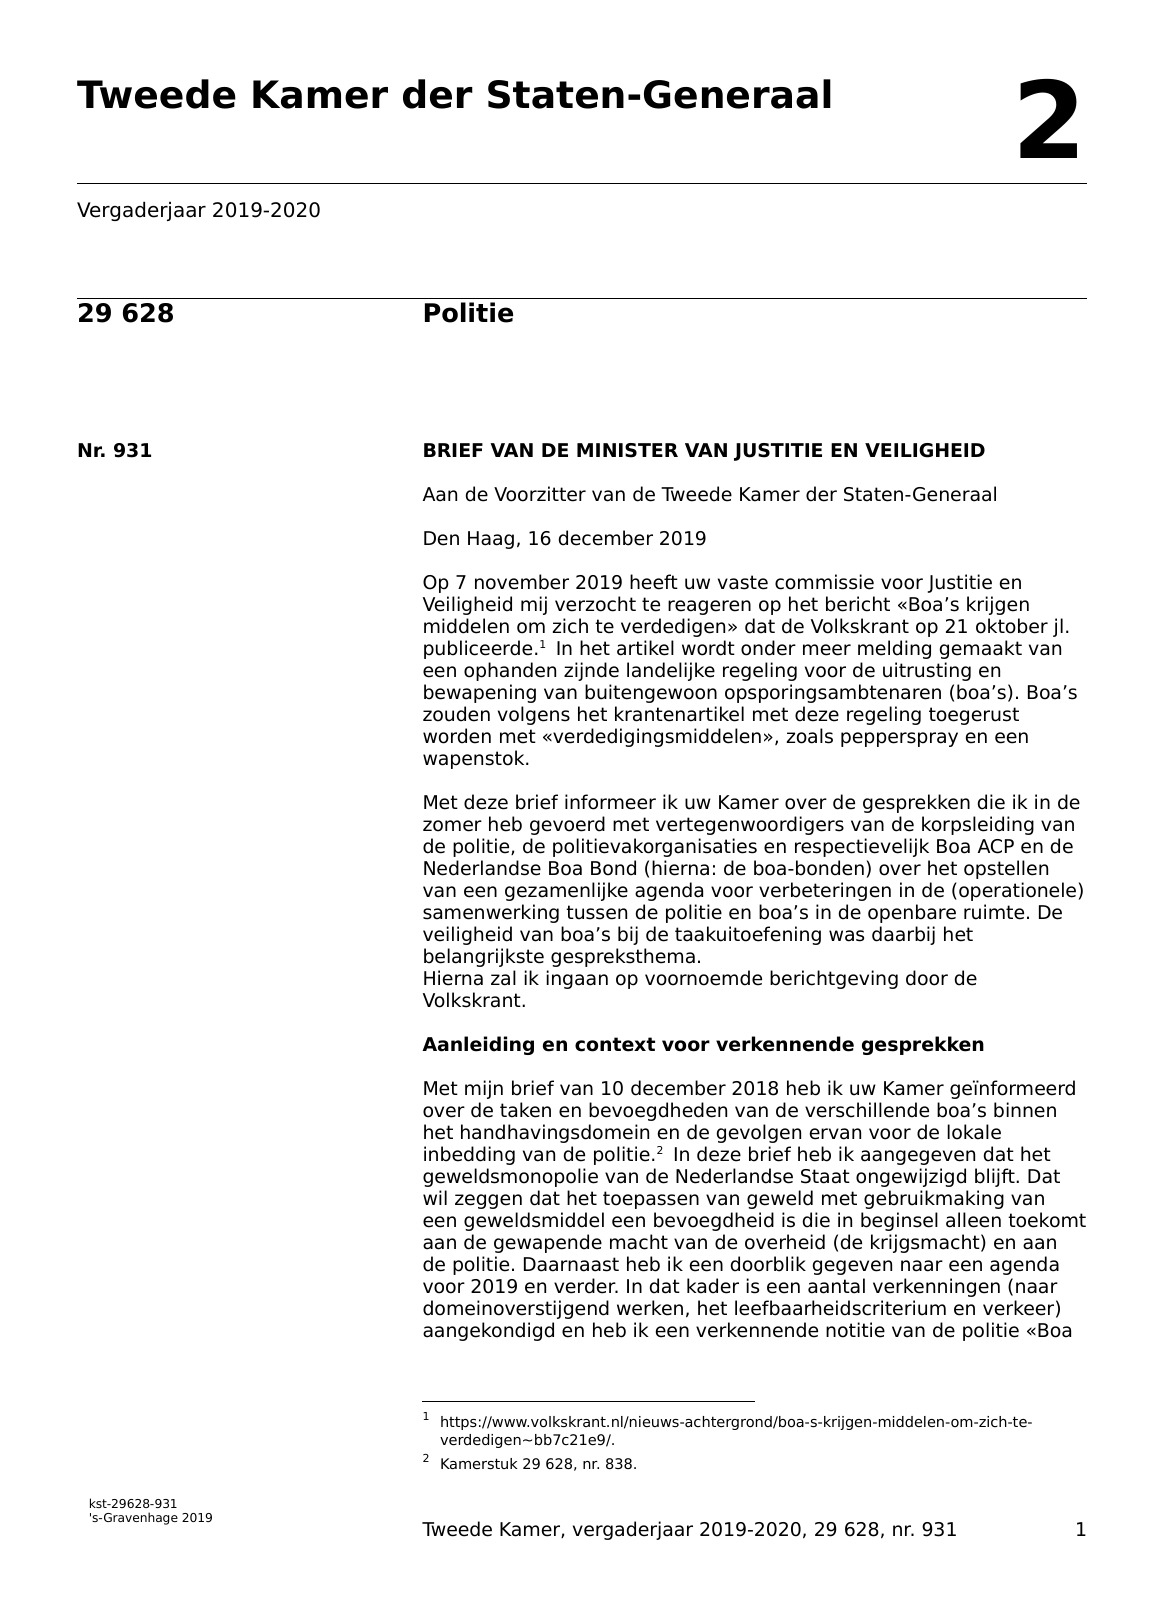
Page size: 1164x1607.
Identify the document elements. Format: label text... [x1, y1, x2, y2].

text Hierna zal ik ingaan op voornoemde berichtgeving door de Volkskrant. [422, 968, 1087, 1012]
text Aan de Voorzitter van de Tweede Kamer der Staten-Generaal [422, 484, 1087, 506]
text kst-29628-931 [88, 1497, 323, 1511]
subtitle Nr. 931 BRIEF VAN DE MINISTER VAN JUSTITIE EN VEILIGHEID [77, 440, 1087, 462]
table_cell Vergaderjaar 2019-2020 [77, 184, 1087, 298]
text Op 7 november 2019 heeft uw vaste commissie voor Justitie en Veiligheid mij verzocht te reageren op het bericht «Boa’s krijgen middelen om zich te verdedigen» dat de Volkskrant op 21 oktober jl. publiceerde. In het artikel wordt onder meer melding gemaakt van een ophanden zijnde landelijke regeling voor de uitrusting en bewapening van buitengewoon opsporingsambtenaren (boa’s). Boa’s zouden volgens het krantenartikel met deze regeling toegerust worden met «verdedigingsmiddelen», zoals pepperspray en een wapenstok. [422, 572, 1087, 770]
table_header 2 [886, 59, 1087, 183]
subtitle 29 628 Politie [77, 299, 1087, 329]
text Kamerstuk 29 628, nr. 838. [422, 1452, 1087, 1474]
text Met deze brief informeer ik uw Kamer over de gesprekken die ik in de zomer heb gevoerd met vertegenwoordigers van de korpsleiding van de politie, de politievakorganisaties en respectievelijk Boa ACP en de Nederlandse Boa Bond (hierna: de boa-bonden) over het opstellen van een gezamenlijke agenda voor verbeteringen in de (operationele) samenwerking tussen de politie en boa’s in de openbare ruimte. De veiligheid van boa’s bij de taakuitoefening was daarbij het belangrijkste gespreksthema. [422, 792, 1087, 968]
text https://www.volkskrant.nl/nieuws-achtergrond/boa-s-krijgen-middelen-om-zich-te-verdedigen~bb7c21e9/. [422, 1410, 1087, 1449]
text Den Haag, 16 december 2019 [422, 528, 1087, 550]
text 's-Gravenhage 2019 [88, 1511, 323, 1525]
subtitle Aanleiding en context voor verkennende gesprekken [422, 1034, 1087, 1056]
table_header Tweede Kamer der Staten-Generaal [77, 59, 886, 183]
text Met mijn brief van 10 december 2018 heb ik uw Kamer geïnformeerd over de taken en bevoegdheden van de verschillende boa’s binnen het handhavingsdomein en de gevolgen ervan voor de lokale inbedding van de politie. In deze brief heb ik aangegeven dat het geweldsmonopolie van de Nederlandse Staat ongewijzigd blijft. Dat wil zeggen dat het toepassen van geweld met gebruikmaking van een geweldsmiddel een bevoegdheid is die in beginsel alleen toekomt aan de gewapende macht van de overheid (de krijgsmacht) en aan de politie. Daarnaast heb ik een doorblik gegeven naar een agenda voor 2019 en verder. In dat kader is een aantal verkenningen (naar domeinoverstijgend werken, het leefbaarheidscriterium en verkeer) aangekondigd en heb ik een verkennende notitie van de politie «Boa [422, 1078, 1087, 1342]
